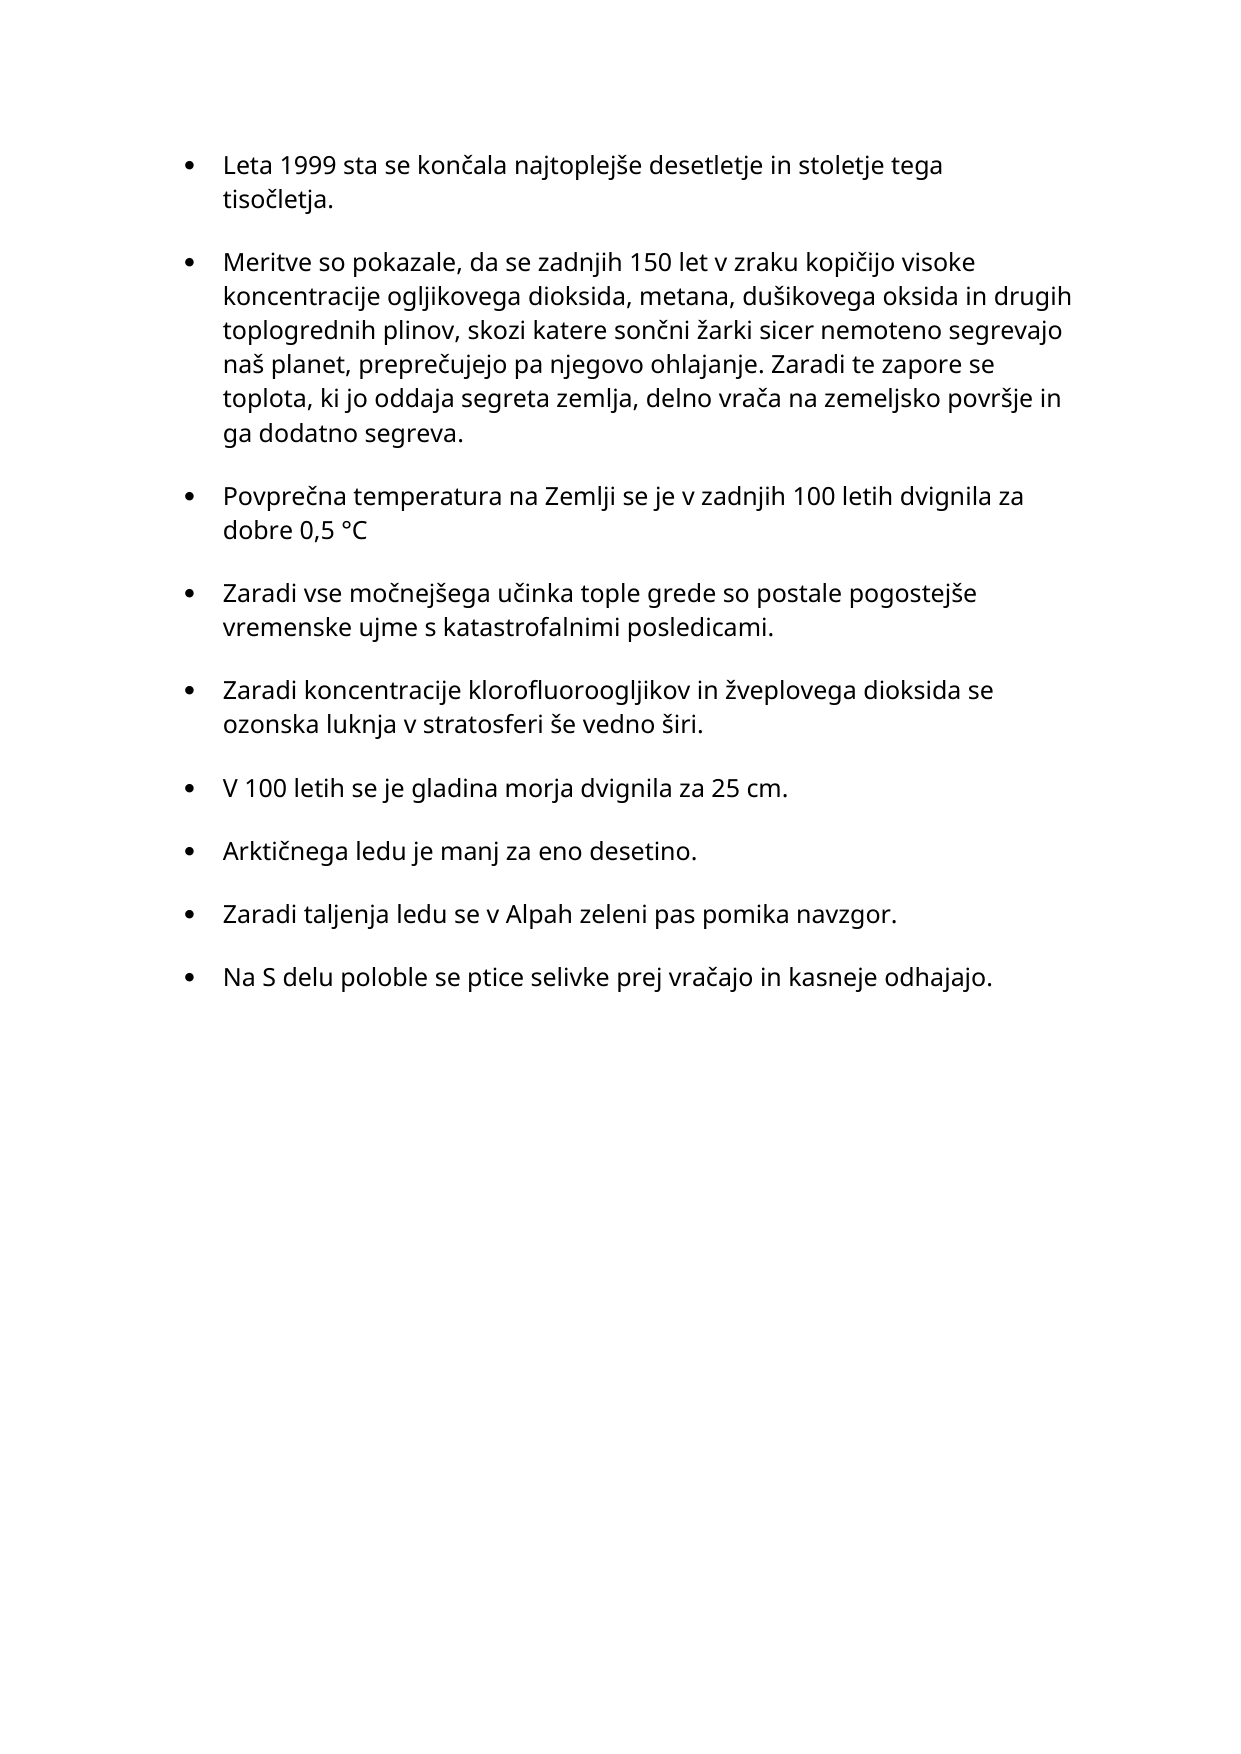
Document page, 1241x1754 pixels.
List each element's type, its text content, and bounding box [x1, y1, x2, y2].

list Leta 1999 sta se končala najtoplejše desetletje in stoletje tega tisočletja. [185, 148, 1093, 216]
list Zaradi koncentracije klorofluoroogljikov in žveplovega dioksida se ozonska luknja v stratosferi še vedno širi. [185, 673, 1093, 741]
list Meritve so pokazale, da se zadnjih 150 let v zraku kopičijo visoke koncentracije ogljikovega dioksida, metana, dušikovega oksida in drugih toplogrednih plinov, skozi katere sončni žarki sicer nemoteno segrevajo naš planet, preprečujejo pa njegovo ohlajanje. Zaradi te zapore se toplota, ki jo oddaja segreta zemlja, delno vrača na zemeljsko površje in ga dodatno segreva. [185, 245, 1093, 449]
list V 100 letih se je gladina morja dvignila za 25 cm. [185, 770, 1093, 804]
list Zaradi taljenja ledu se v Alpah zeleni pas pomika navzgor. [185, 897, 1093, 931]
list Zaradi vse močnejšega učinka tople grede so postale pogostejše vremenske ujme s katastrofalnimi posledicami. [185, 576, 1093, 644]
list Na S delu poloble se ptice selivke prej vračajo in kasneje odhajajo. [185, 960, 1093, 994]
list Arktičnega ledu je manj za eno desetino. [185, 833, 1093, 868]
list Povprečna temperatura na Zemlji se je v zadnjih 100 letih dvignila za dobre 0,5 °C [185, 478, 1093, 547]
